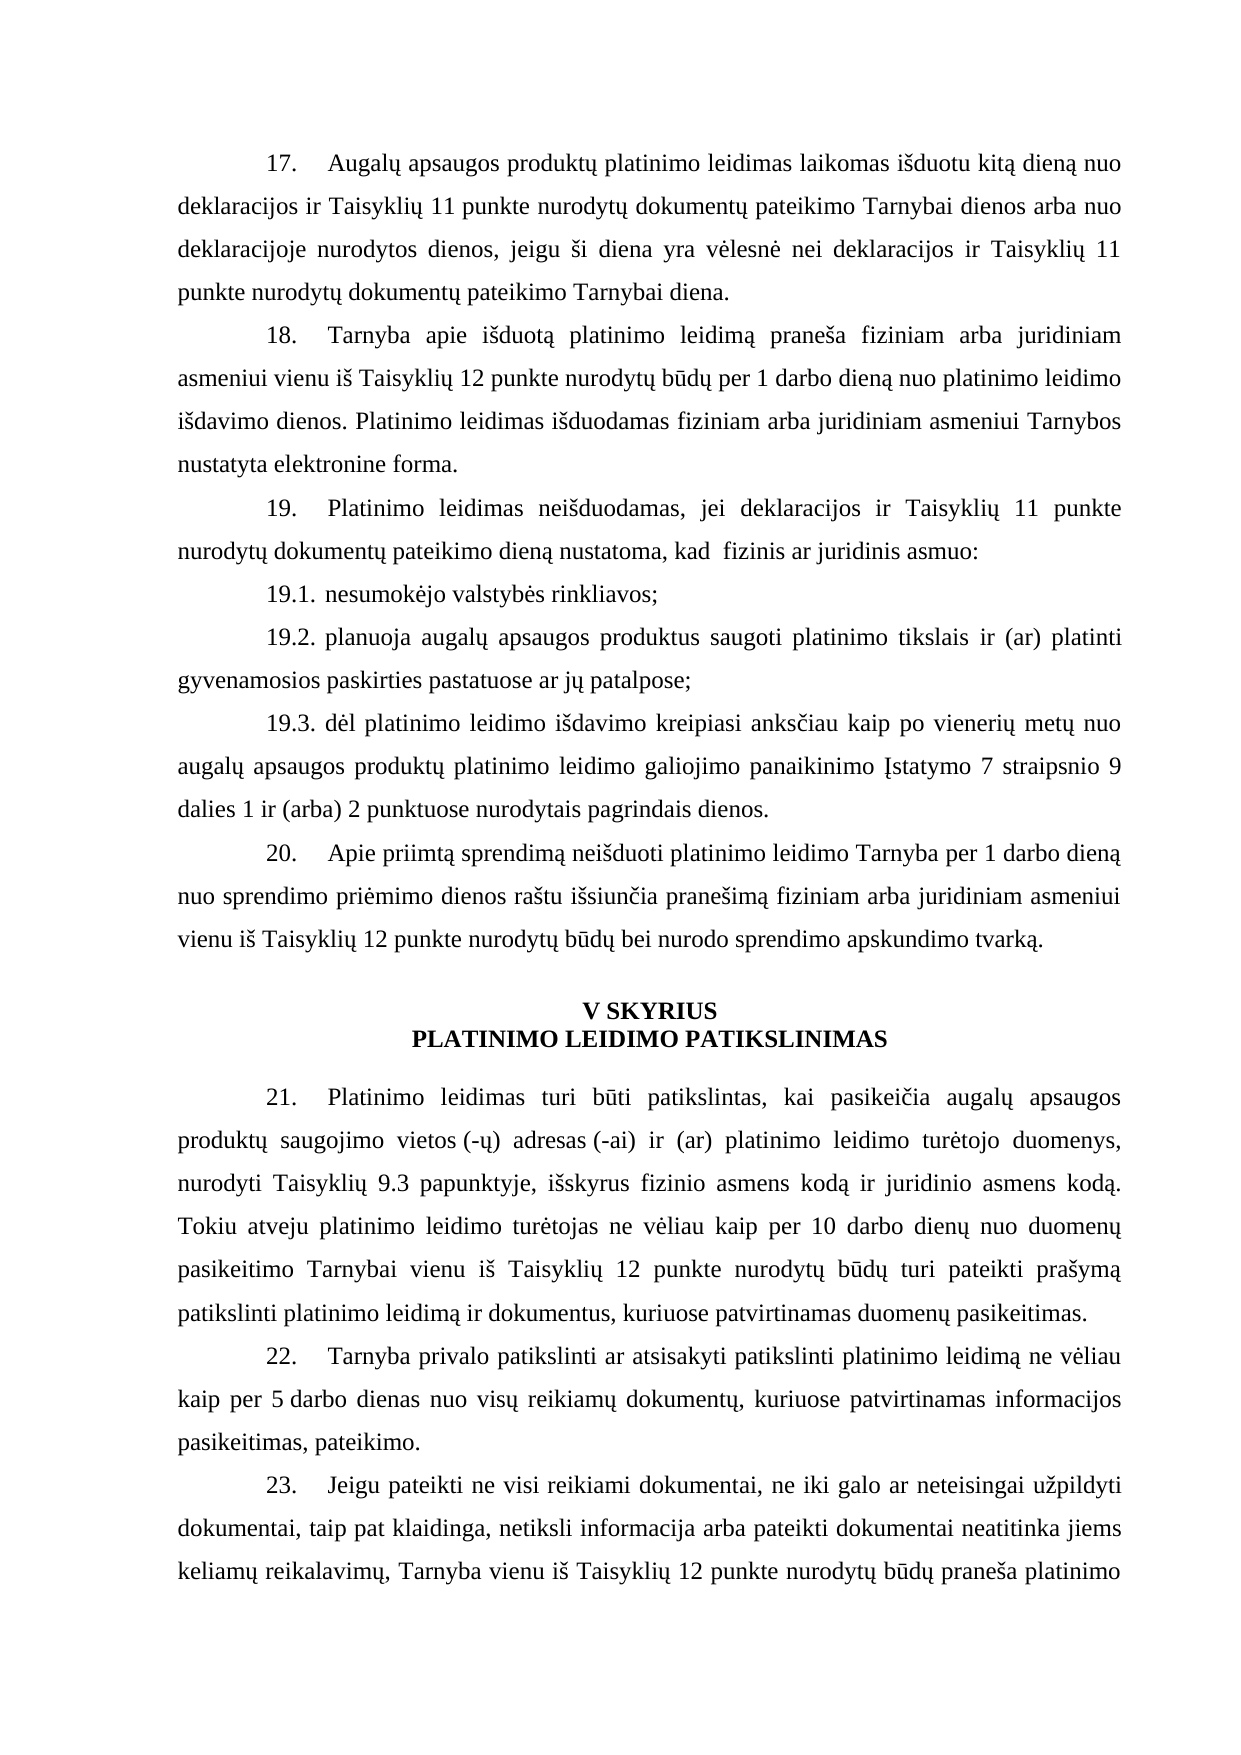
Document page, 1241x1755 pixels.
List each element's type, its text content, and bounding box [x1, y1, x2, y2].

text 21. Platinimo leidimas turi būti patikslintas, kai pasikeičia augalų apsaugos produktų saugojimo vietos (-ų) adresas (‑ai) ir (ar) platinimo leidimo turėtojo duomenys, nurodyti Taisyklių 9.3 papunktyje, išskyrus fizinio asmens kodą ir juridinio asmens kodą. Tokiu atveju platinimo leidimo turėtojas ne vėliau kaip per 10 darbo dienų nuo duomenų pasikeitimo Tarnybai vienu iš Taisyklių 12 punkte nurodytų būdų turi pateikti prašymą patikslinti platinimo leidimą ir dokumentus, kuriuose patvirtinamas duomenų pasikeitimas. [177, 1082, 1122, 1326]
text 18. Tarnyba apie išduotą platinimo leidimą praneša fiziniam arba juridiniam asmeniui vienu iš Taisyklių 12 punkte nurodytų būdų per 1 darbo dieną nuo platinimo leidimo išdavimo dienos. Platinimo leidimas išduodamas fiziniam arba juridiniam asmeniui Tarnybos nustatyta elektronine forma. [177, 320, 1122, 478]
text 19.2. planuoja augalų apsaugos produktus saugoti platinimo tikslais ir (ar) platinti gyvenamosios paskirties pastatuose ar jų patalpose; [177, 622, 1122, 694]
text PLATINIMO LEIDIMO PATIKSLINIMAS [177, 1024, 1122, 1053]
text 17. Augalų apsaugos produktų platinimo leidimas laikomas išduotu kitą dieną nuo deklaracijos ir Taisyklių 11 punkte nurodytų dokumentų pateikimo Tarnybai dienos arba nuo deklaracijoje nurodytos dienos, jeigu ši diena yra vėlesnė nei deklaracijos ir Taisyklių 11 punkte nurodytų dokumentų pateikimo Tarnybai diena. [177, 148, 1122, 306]
text 19.3. dėl platinimo leidimo išdavimo kreipiasi anksčiau kaip po vienerių metų nuo augalų apsaugos produktų platinimo leidimo galiojimo panaikinimo Įstatymo 7 straipsnio 9 dalies 1 ir (arba) 2 punktuose nurodytais pagrindais dienos. [177, 708, 1122, 823]
text 23. Jeigu pateikti ne visi reikiami dokumentai, ne iki galo ar neteisingai užpildyti dokumentai, taip pat klaidinga, netiksli informacija arba pateikti dokumentai neatitinka jiems keliamų reikalavimų, Tarnyba vienu iš Taisyklių 12 punkte nurodytų būdų praneša platinimo [177, 1470, 1122, 1585]
text 20. Apie priimtą sprendimą neišduoti platinimo leidimo Tarnyba per 1 darbo dieną nuo sprendimo priėmimo dienos raštu išsiunčia pranešimą fiziniam arba juridiniam asmeniui vienu iš Taisyklių 12 punkte nurodytų būdų bei nurodo sprendimo apskundimo tvarką. [177, 838, 1122, 953]
text 22. Tarnyba privalo patikslinti ar atsisakyti patikslinti platinimo leidimą ne vėliau kaip per 5 darbo dienas nuo visų reikiamų dokumentų, kuriuose patvirtinamas informacijos pasikeitimas, pateikimo. [177, 1341, 1122, 1456]
text 19. Platinimo leidimas neišduodamas, jei deklaracijos ir Taisyklių 11 punkte nurodytų dokumentų pateikimo dieną nustatoma, kad fizinis ar juridinis asmuo: [177, 493, 1122, 564]
text V SKYRIUS [177, 996, 1122, 1024]
text 19.1. nesumokėjo valstybės rinkliavos; [177, 579, 1122, 608]
